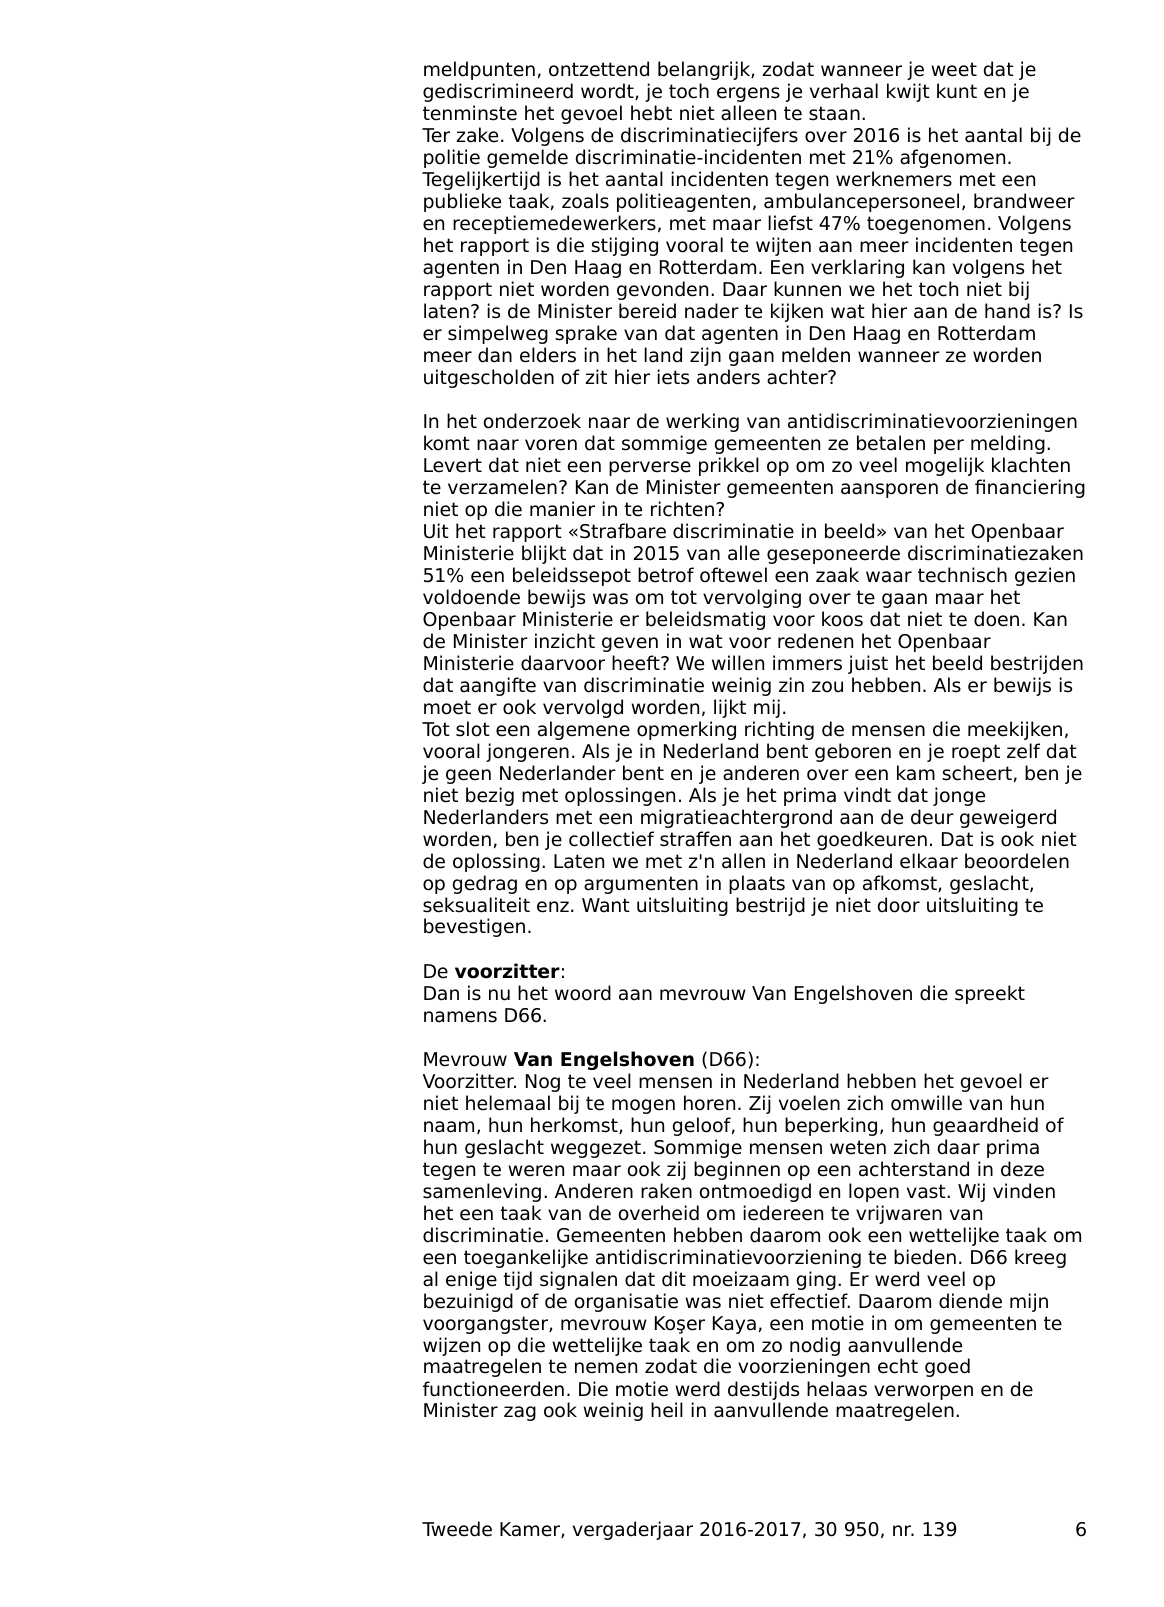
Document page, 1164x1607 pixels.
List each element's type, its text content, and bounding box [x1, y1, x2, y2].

text Uit het rapport «Strafbare discriminatie in beeld» van het Openbaar Ministerie blijkt dat in 2015 van alle geseponeerde discriminatiezaken 51% een beleidssepot betrof oftewel een zaak waar technisch gezien voldoende bewijs was om tot vervolging over te gaan maar het Openbaar Ministerie er beleidsmatig voor koos dat niet te doen. Kan de Minister inzicht geven in wat voor redenen het Openbaar Ministerie daarvoor heeft? We willen immers juist het beeld bestrijden dat aangifte van discriminatie weinig zin zou hebben. Als er bewijs is moet er ook vervolgd worden, lijkt mij. [422, 521, 1087, 719]
text Mevrouw Van Engelshoven (D66): [422, 1049, 1087, 1071]
text In het onderzoek naar de werking van antidiscriminatievoorzieningen komt naar voren dat sommige gemeenten ze betalen per melding. Levert dat niet een perverse prikkel op om zo veel mogelijk klachten te verzamelen? Kan de Minister gemeenten aansporen de financiering niet op die manier in te richten? [422, 411, 1087, 521]
text Dan is nu het woord aan mevrouw Van Engelshoven die spreekt namens D66. [422, 983, 1087, 1027]
text Ter zake. Volgens de discriminatiecijfers over 2016 is het aantal bij de politie gemelde discriminatie-incidenten met 21% afgenomen. Tegelijkertijd is het aantal incidenten tegen werknemers met een publieke taak, zoals politieagenten, ambulancepersoneel, brandweer en receptiemedewerkers, met maar liefst 47% toegenomen. Volgens het rapport is die stijging vooral te wijten aan meer incidenten tegen agenten in Den Haag en Rotterdam. Een verklaring kan volgens het rapport niet worden gevonden. Daar kunnen we het toch niet bij laten? is de Minister bereid nader te kijken wat hier aan de hand is? Is er simpelweg sprake van dat agenten in Den Haag en Rotterdam meer dan elders in het land zijn gaan melden wanneer ze worden uitgescholden of zit hier iets anders achter? [422, 125, 1087, 389]
text Voorzitter. Nog te veel mensen in Nederland hebben het gevoel er niet helemaal bij te mogen horen. Zij voelen zich omwille van hun naam, hun herkomst, hun geloof, hun beperking, hun geaardheid of hun geslacht weggezet. Sommige mensen weten zich daar prima tegen te weren maar ook zij beginnen op een achterstand in deze samenleving. Anderen raken ontmoedigd en lopen vast. Wij vinden het een taak van de overheid om iedereen te vrijwaren van discriminatie. Gemeenten hebben daarom ook een wettelijke taak om een toegankelijke antidiscriminatievoorziening te bieden. D66 kreeg al enige tijd signalen dat dit moeizaam ging. Er werd veel op bezuinigd of de organisatie was niet effectief. Daarom diende mijn voorgangster, mevrouw Koşer Kaya, een motie in om gemeenten te wijzen op die wettelijke taak en om zo nodig aanvullende maatregelen te nemen zodat die voorzieningen echt goed functioneerden. Die motie werd destijds helaas verworpen en de Minister zag ook weinig heil in aanvullende maatregelen. [422, 1071, 1087, 1422]
text Tot slot een algemene opmerking richting de mensen die meekijken, vooral jongeren. Als je in Nederland bent geboren en je roept zelf dat je geen Nederlander bent en je anderen over een kam scheert, ben je niet bezig met oplossingen. Als je het prima vindt dat jonge Nederlanders met een migratieachtergrond aan de deur geweigerd worden, ben je collectief straffen aan het goedkeuren. Dat is ook niet de oplossing. Laten we met z'n allen in Nederland elkaar beoordelen op gedrag en op argumenten in plaats van op afkomst, geslacht, seksualiteit enz. Want uitsluiting bestrijd je niet door uitsluiting te bevestigen. [422, 719, 1087, 938]
text meldpunten, ontzettend belangrijk, zodat wanneer je weet dat je gediscrimineerd wordt, je toch ergens je verhaal kwijt kunt en je tenminste het gevoel hebt niet alleen te staan. [422, 59, 1087, 125]
text De voorzitter: [422, 961, 1087, 983]
